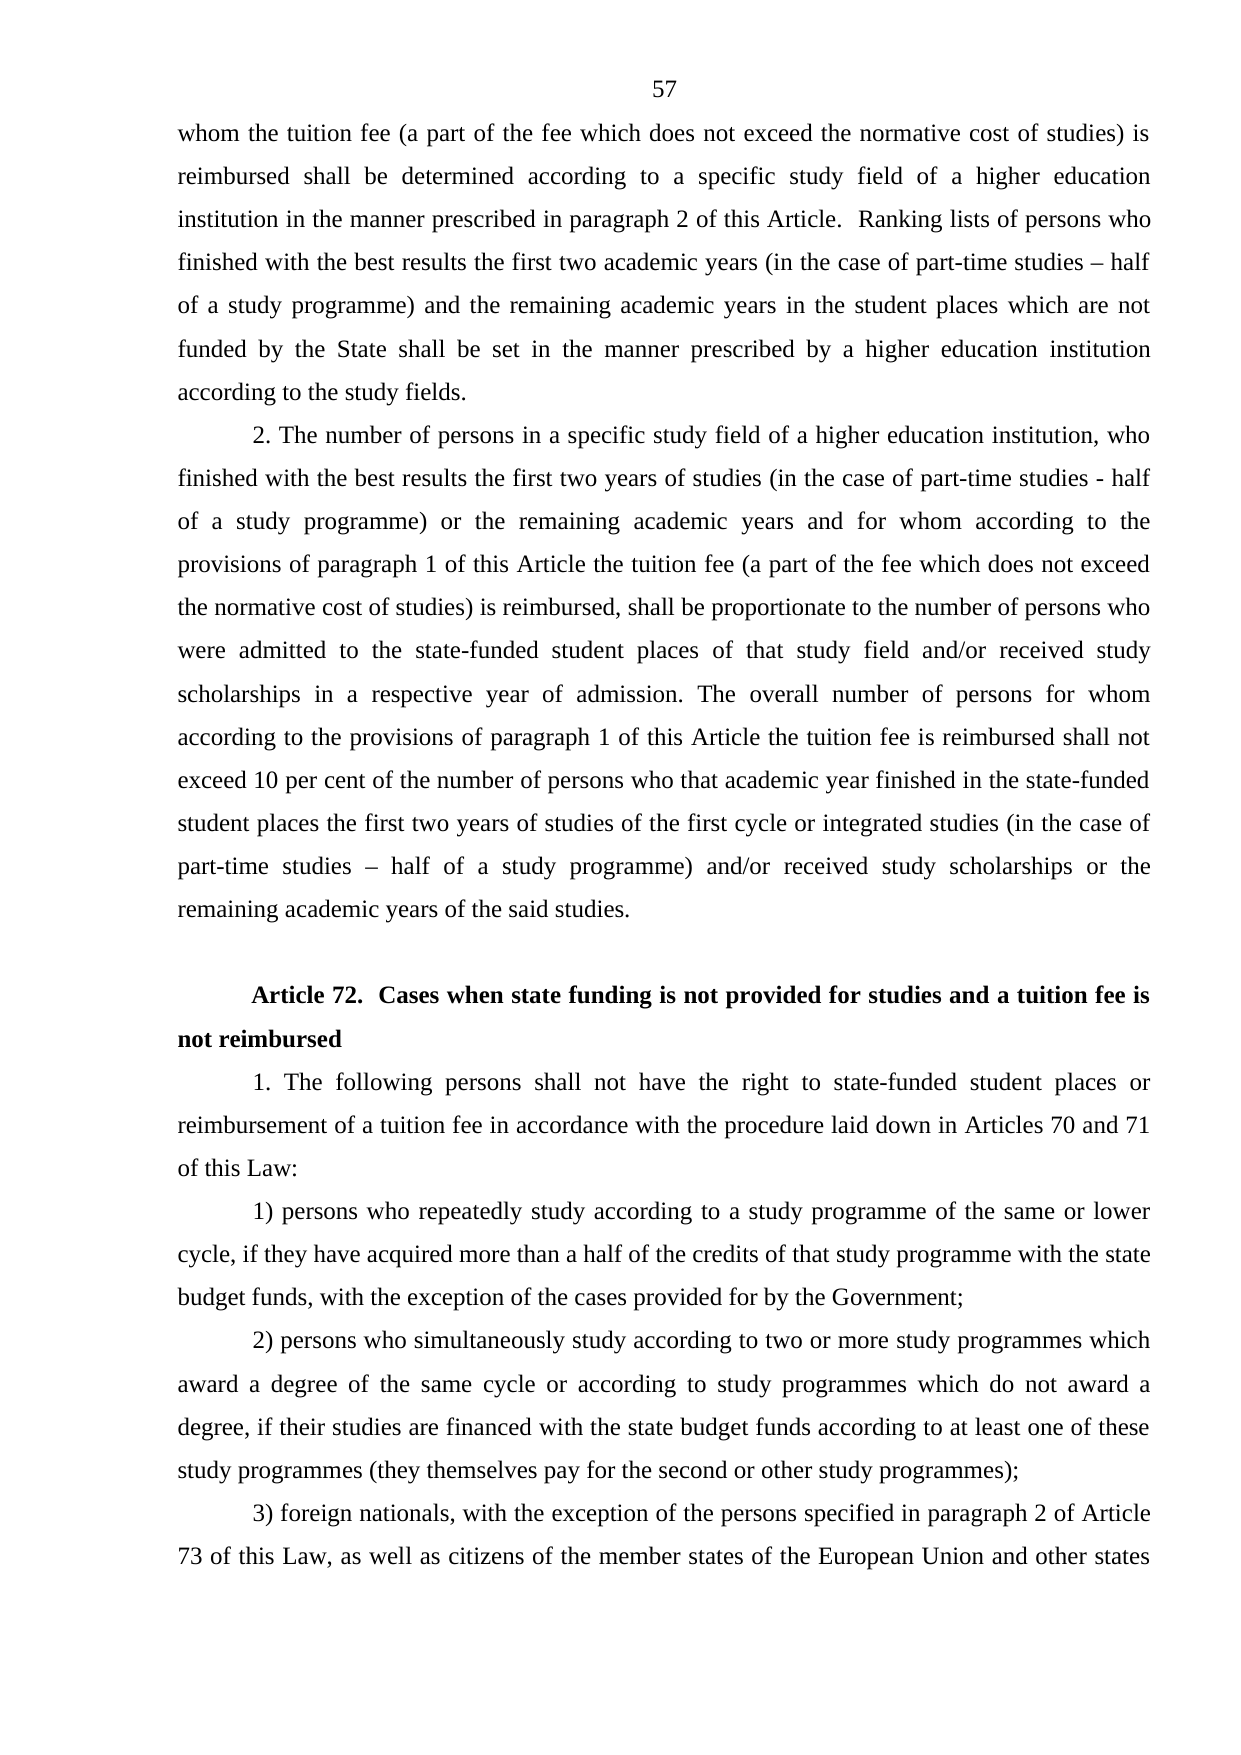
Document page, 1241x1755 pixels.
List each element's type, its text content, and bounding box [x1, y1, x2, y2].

text whom the tuition fee (a part of the fee which does not exceed the normative cost of studies) is reimbursed shall be determined according to a specific study field of a higher education institution in the manner prescribed in paragraph 2 of this Article. Ranking lists of persons who finished with the best results the first two academic years (in the case of part-time studies – half of a study programme) and the remaining academic years in the student places which are not funded by the State shall be set in the manner prescribed by a higher education institution according to the study fields. [177, 118, 1152, 406]
text Article 72. Cases when state funding is not provided for studies and a tuition fee is not reimbursed [177, 981, 1152, 1052]
text 1. The following persons shall not have the right to state-funded student places or reimbursement of a tuition fee in accordance with the procedure laid down in Articles 70 and 71 of this Law: [177, 1067, 1152, 1182]
text 2) persons who simultaneously study according to two or more study programmes which award a degree of the same cycle or according to study programmes which do not award a degree, if their studies are financed with the state budget funds according to at least one of these study programmes (they themselves pay for the second or other study programmes); [177, 1326, 1152, 1484]
text 3) foreign nationals, with the exception of the persons specified in paragraph 2 of Article 73 of this Law, as well as citizens of the member states of the European Union and other states [177, 1498, 1152, 1570]
text 2. The number of persons in a specific study field of a higher education institution, who finished with the best results the first two years of studies (in the case of part-time studies - half of a study programme) or the remaining academic years and for whom according to the provisions of paragraph 1 of this Article the tuition fee (a part of the fee which does not exceed the normative cost of studies) is reimbursed, shall be proportionate to the number of persons who were admitted to the state-funded student places of that study field and/or received study scholarships in a respective year of admission. The overall number of persons for whom according to the provisions of paragraph 1 of this Article the tuition fee is reimbursed shall not exceed 10 per cent of the number of persons who that academic year finished in the state-funded student places the first two years of studies of the first cycle or integrated studies (in the case of part-time studies – half of a study programme) and/or received study scholarships or the remaining academic years of the said studies. [177, 420, 1152, 923]
text 1) persons who repeatedly study according to a study programme of the same or lower cycle, if they have acquired more than a half of the credits of that study programme with the state budget funds, with the exception of the cases provided for by the Government; [177, 1196, 1152, 1311]
